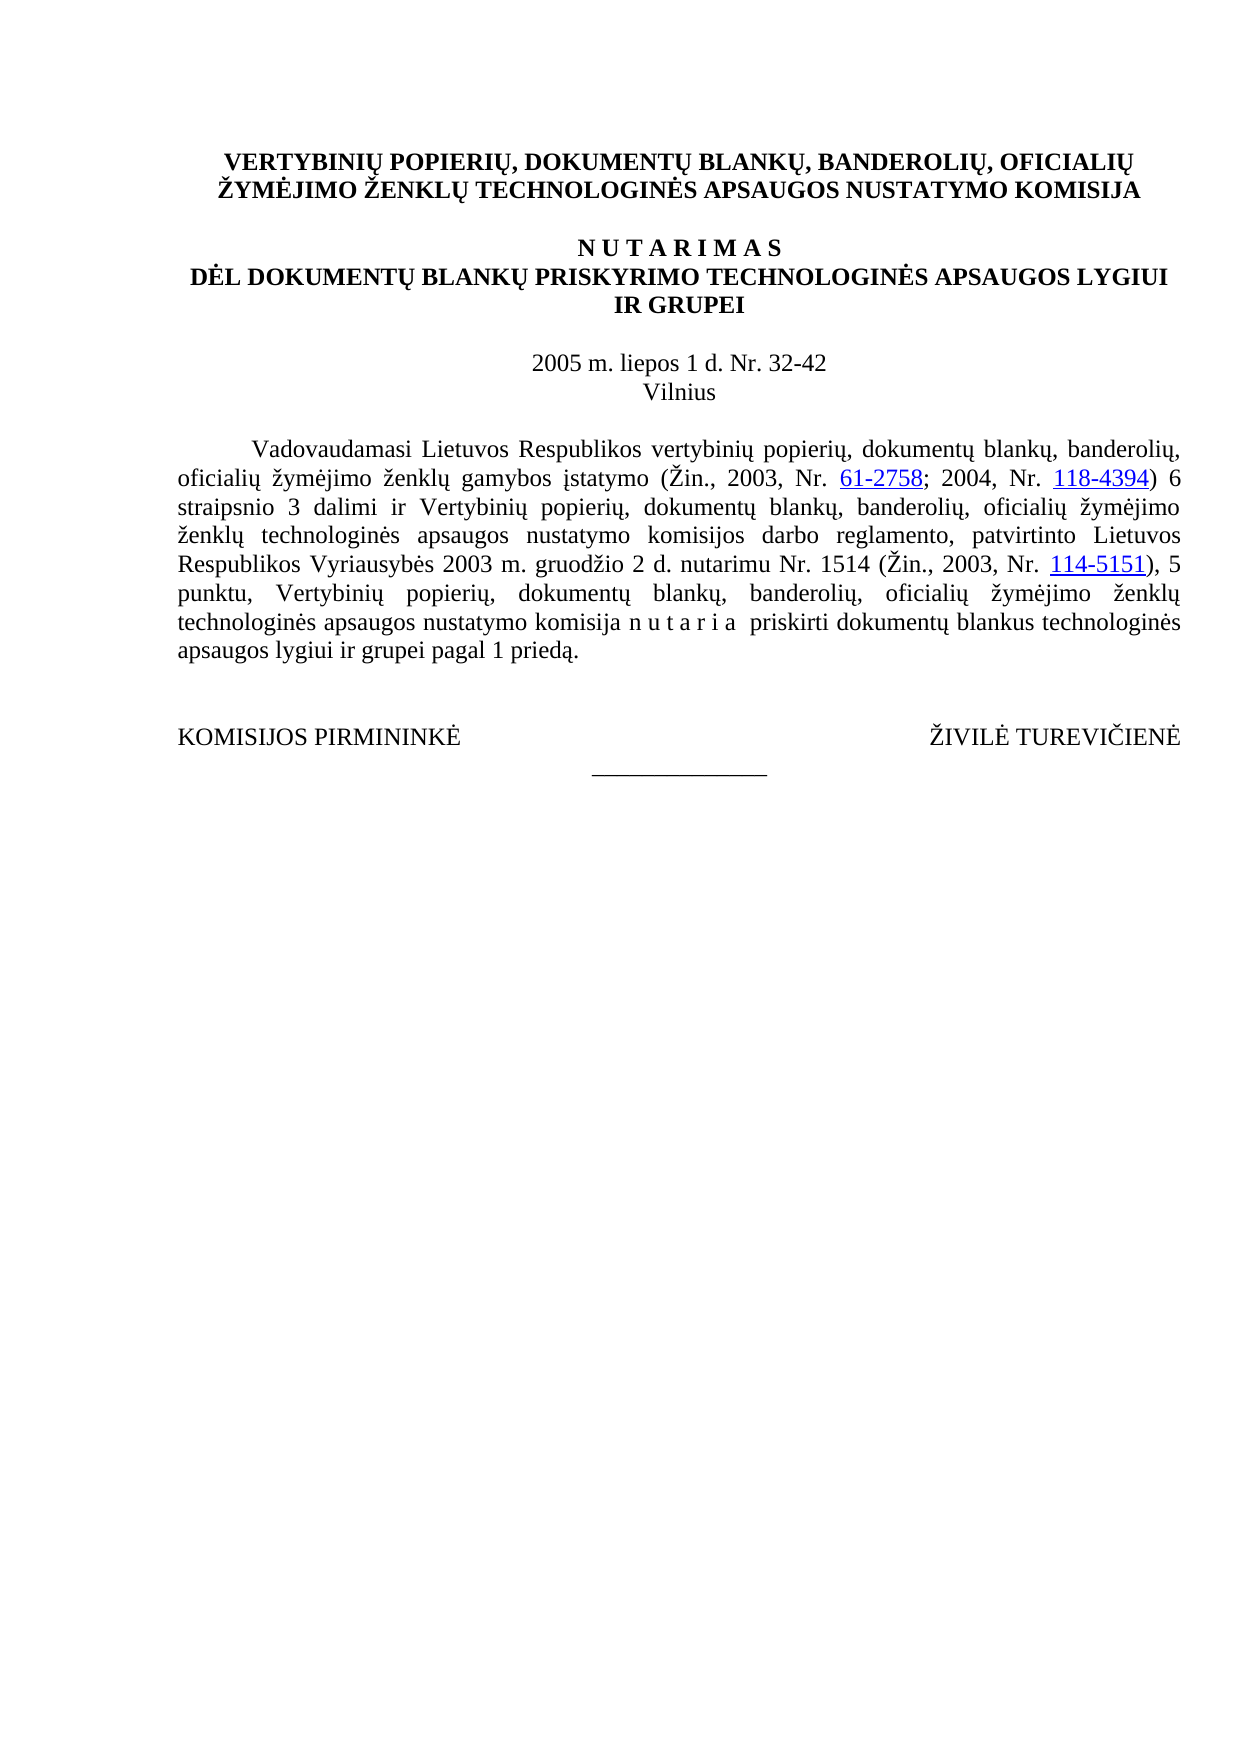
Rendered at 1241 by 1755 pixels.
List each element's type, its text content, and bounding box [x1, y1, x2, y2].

text Vadovaudamasi Lietuvos Respublikos vertybinių popierių, dokumentų blankų, banderolių, oficialių žymėjimo ženklų gamybos įstatymo (Žin., 2003, Nr. 61-2758; 2004, Nr. 118-4394) 6 straipsnio 3 dalimi ir Vertybinių popierių, dokumentų blankų, banderolių, oficialių žymėjimo ženklų technologinės apsaugos nustatymo komisijos darbo reglamento, patvirtinto Lietuvos Respublikos Vyriausybės 2003 m. gruodžio 2 d. nutarimu Nr. 1514 (Žin., 2003, Nr. 114-5151), 5 punktu, Vertybinių popierių, dokumentų blankų, banderolių, oficialių žymėjimo ženklų technologinės apsaugos nustatymo komisija nutaria priskirti dokumentų blankus technologinės apsaugos lygiui ir grupei pagal 1 priedą. [177, 434, 1181, 664]
text 2005 m. liepos 1 d. Nr. 32-42 [177, 348, 1181, 377]
text N U T A R I M A S [177, 233, 1181, 262]
text Vilnius [177, 377, 1181, 406]
text ______________ [177, 751, 1181, 779]
text VERTYBINIŲ POPIERIŲ, DOKUMENTŲ BLANKŲ, BANDEROLIŲ, OFICIALIŲ ŽYMĖJIMO ŽENKLŲ TECHNOLOGINĖS APSAUGOS NUSTATYMO KOMISIJA [177, 147, 1181, 204]
text KOMISIJOS PIRMININKĖ ŽIVILĖ TUREVIČIENĖ [177, 722, 1181, 751]
text DĖL DOKUMENTŲ BLANKŲ PRISKYRIMO TECHNOLOGINĖS APSAUGOS LYGIUI IR GRUPEI [177, 262, 1181, 319]
